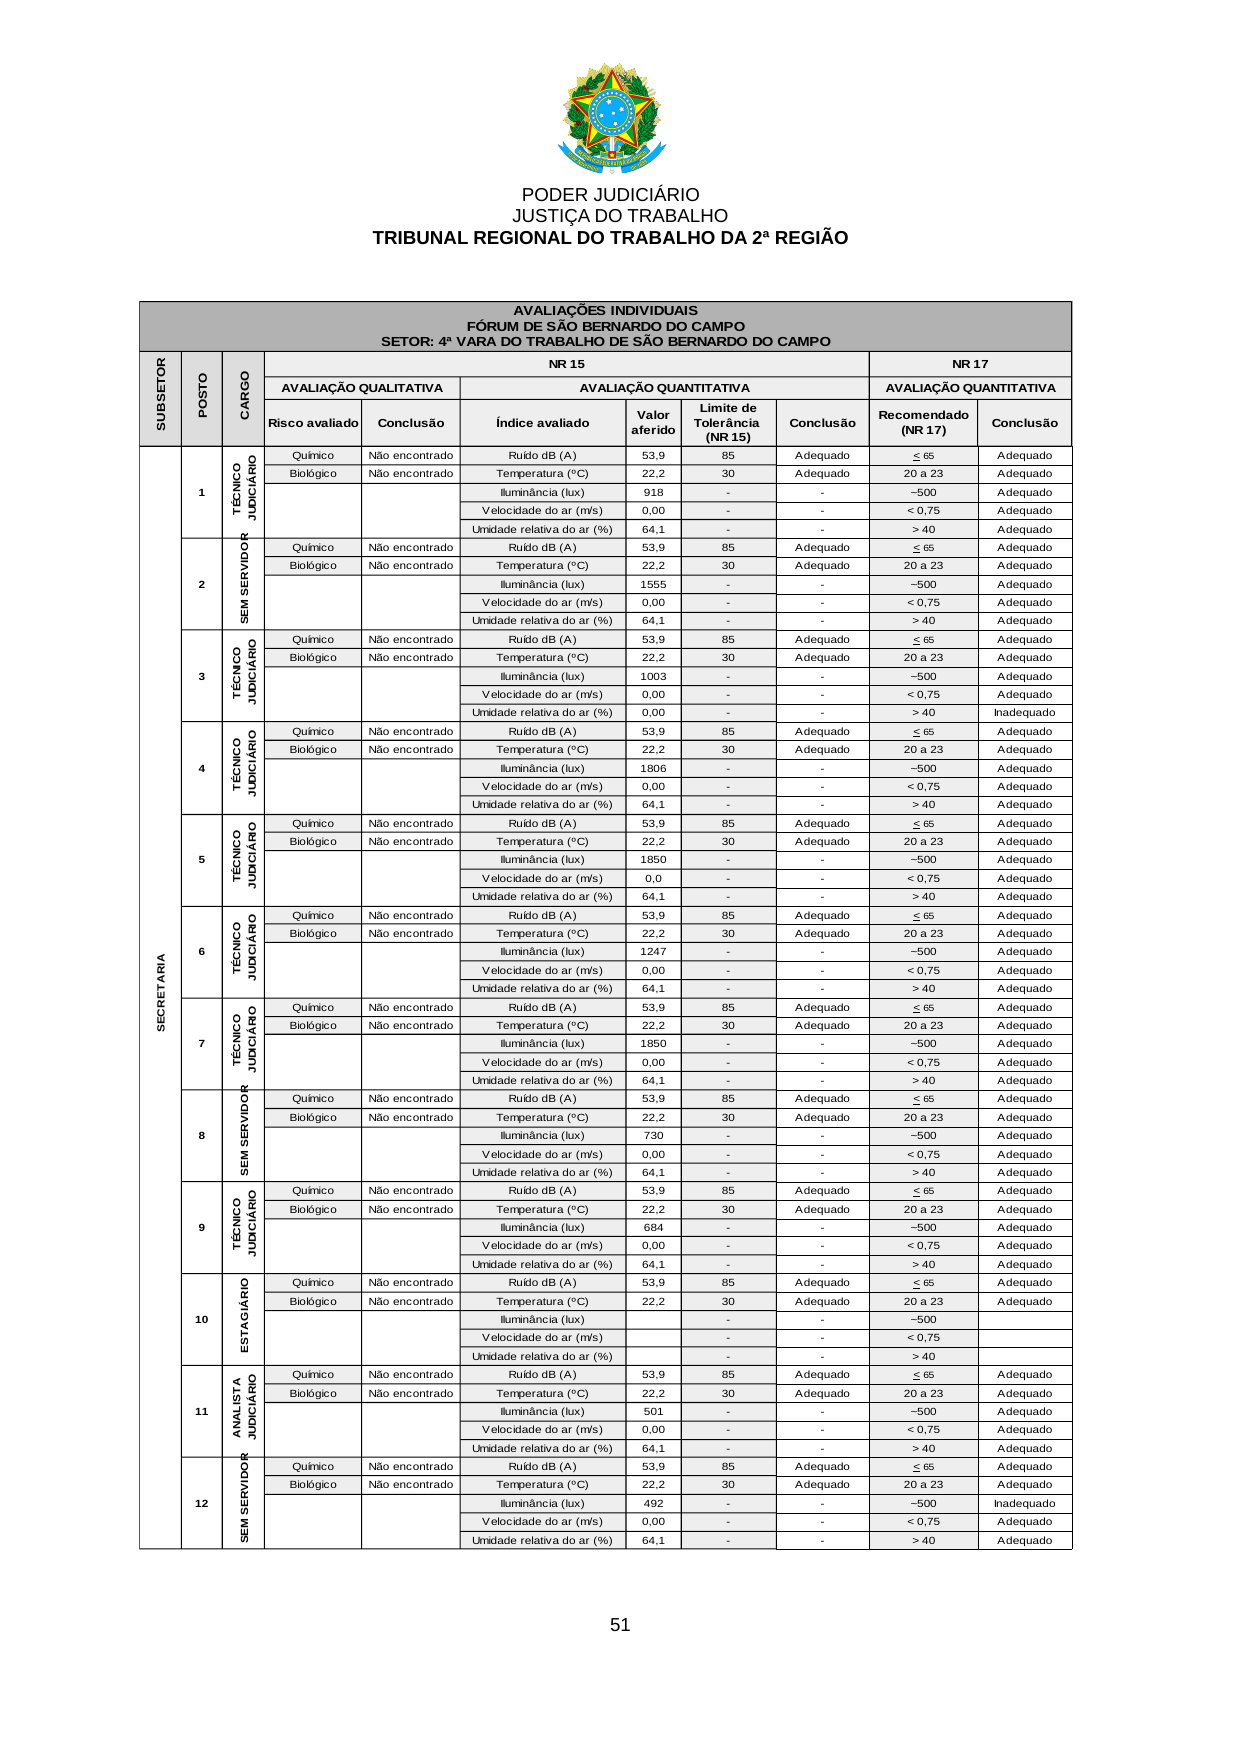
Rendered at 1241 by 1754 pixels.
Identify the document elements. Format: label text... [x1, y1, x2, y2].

text h [118, 272, 1122, 301]
